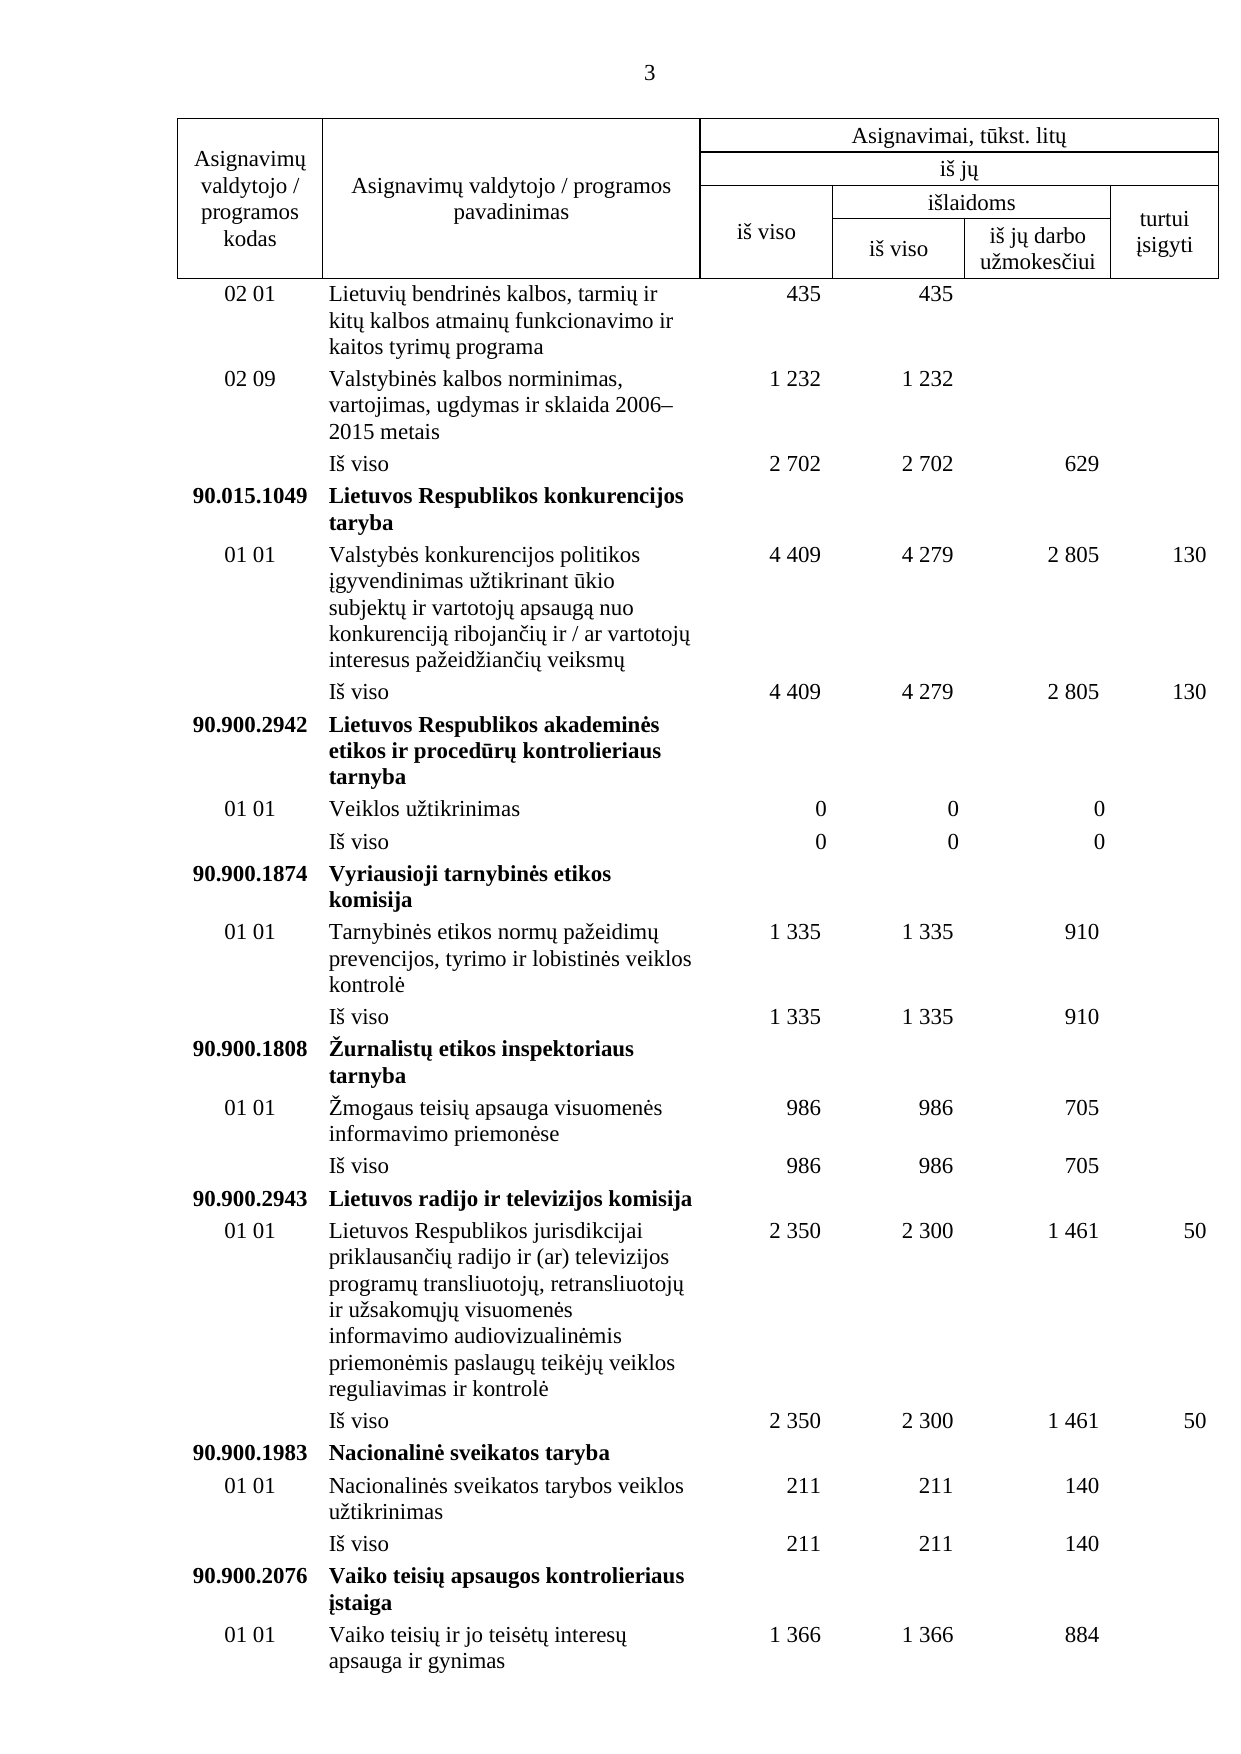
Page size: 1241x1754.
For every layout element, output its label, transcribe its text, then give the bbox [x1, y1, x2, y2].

table_cell [177, 1527, 322, 1559]
table_cell turtui įsigyti [1111, 186, 1218, 277]
table_cell 1 335 [700, 1000, 832, 1033]
table_cell 130 [1111, 676, 1218, 708]
table_cell [965, 479, 1111, 538]
table_cell [1111, 793, 1218, 825]
table_cell Iš viso [323, 1527, 700, 1559]
table_cell [177, 1000, 322, 1033]
table_cell [700, 1033, 832, 1091]
table_cell [965, 1033, 1111, 1091]
table_cell [700, 1437, 832, 1469]
table_cell Iš viso [323, 676, 700, 708]
table_cell Iš viso [323, 1404, 700, 1437]
table_cell [1111, 1182, 1218, 1214]
table_cell Iš viso [323, 1150, 700, 1182]
table_cell [700, 708, 832, 793]
table_cell Vaiko teisių apsaugos kontrolieriaus įstaiga [323, 1560, 700, 1618]
table_cell 4 409 [700, 538, 832, 676]
table_cell 0 [965, 793, 1111, 825]
table_cell 2 350 [700, 1214, 832, 1404]
table_cell 50 [1111, 1214, 1218, 1404]
table_cell [1111, 447, 1218, 479]
table_header Asignavimai, tūkst. litų [701, 119, 1218, 151]
table_cell 130 [1111, 538, 1218, 676]
table_cell 211 [700, 1527, 832, 1559]
table_cell 01 01 [177, 1618, 322, 1677]
table_cell [1111, 1527, 1218, 1559]
table_cell 2 702 [833, 447, 965, 479]
table_cell [833, 708, 965, 793]
table_cell Tarnybinės etikos normų pažeidimų prevencijos, tyrimo ir lobistinės veiklos kontrolė [323, 916, 700, 1000]
table_cell [833, 857, 965, 916]
table_cell [177, 447, 322, 479]
table_cell 140 [965, 1469, 1111, 1527]
table_cell 2 300 [833, 1404, 965, 1437]
table_cell 02 01 [177, 279, 322, 362]
table_cell Lietuvos Respublikos konkurencijos taryba [323, 479, 700, 538]
table_cell [965, 362, 1111, 447]
table_cell 705 [965, 1150, 1111, 1182]
table_cell 211 [700, 1469, 832, 1527]
table_cell [965, 279, 1111, 362]
table_cell Veiklos užtikrinimas [323, 793, 700, 825]
table_cell 0 [700, 825, 832, 857]
table_cell 211 [833, 1527, 965, 1559]
table_cell iš viso [701, 186, 832, 277]
table_cell Iš viso [323, 1000, 700, 1033]
table_cell [965, 1437, 1111, 1469]
table_cell 140 [965, 1527, 1111, 1559]
table_cell 986 [700, 1091, 832, 1150]
table_cell 01 01 [177, 1091, 322, 1150]
table_cell 2 702 [700, 447, 832, 479]
table_cell [700, 1560, 832, 1618]
table_cell 1 366 [833, 1618, 965, 1677]
table_cell [1111, 1437, 1218, 1469]
table_cell 90.900.2076 [177, 1560, 322, 1618]
table_cell Žmogaus teisių apsauga visuomenės informavimo priemonėse [323, 1091, 700, 1150]
table_cell 01 01 [177, 793, 322, 825]
table_cell 1 461 [965, 1404, 1111, 1437]
table_cell Iš viso [323, 825, 700, 857]
table_cell Žurnalistų etikos inspektoriaus tarnyba [323, 1033, 700, 1091]
table_cell Lietuvos radijo ir televizijos komisija [323, 1182, 700, 1214]
table_cell Valstybinės kalbos norminimas, vartojimas, ugdymas ir sklaida 2006–2015 metais [323, 362, 700, 447]
table_cell 01 01 [177, 916, 322, 1000]
table_cell [965, 857, 1111, 916]
table_cell Lietuvių bendrinės kalbos, tarmių ir kitų kalbos atmainų funkcionavimo ir kaitos tyrimų programa [323, 279, 700, 362]
table_header Asignavimų valdytojo / programos pavadinimas [323, 119, 699, 277]
table_cell 4 279 [833, 676, 965, 708]
table_cell 0 [833, 793, 965, 825]
table_cell 4 279 [833, 538, 965, 676]
table_cell Vyriausioji tarnybinės etikos komisija [323, 857, 700, 916]
table_cell 1 232 [833, 362, 965, 447]
table_cell 986 [833, 1091, 965, 1150]
table_cell 2 350 [700, 1404, 832, 1437]
table_cell [833, 1033, 965, 1091]
table_cell Nacionalinė sveikatos taryba [323, 1437, 700, 1469]
table_cell 986 [700, 1150, 832, 1182]
table_cell 01 01 [177, 1469, 322, 1527]
table_cell Lietuvos Respublikos jurisdikcijai priklausančių radijo ir (ar) televizijos programų transliuotojų, retransliuotojų ir užsakomųjų visuomenės informavimo audiovizualinėmis priemonėmis paslaugų teikėjų veiklos reguliavimas ir kontrolė [323, 1214, 700, 1404]
table_cell [177, 1404, 322, 1437]
table_cell [177, 825, 322, 857]
table_cell Valstybės konkurencijos politikos įgyvendinimas užtikrinant ūkio subjektų ir vartotojų apsaugą nuo konkurenciją ribojančių ir / ar vartotojų interesus pažeidžiančių veiksmų [323, 538, 700, 676]
table_cell 0 [700, 793, 832, 825]
table_cell 2 805 [965, 676, 1111, 708]
table_cell 90.900.2942 [177, 708, 322, 793]
table_cell 01 01 [177, 1214, 322, 1404]
table_cell [1111, 708, 1218, 793]
table_cell Lietuvos Respublikos akademinės etikos ir procedūrų kontrolieriaus tarnyba [323, 708, 700, 793]
table_cell iš viso [833, 219, 964, 277]
table_cell [177, 1150, 322, 1182]
table_cell [1111, 1560, 1218, 1618]
table_cell 01 01 [177, 538, 322, 676]
table_cell [833, 1182, 965, 1214]
table_cell 50 [1111, 1404, 1218, 1437]
table_cell 705 [965, 1091, 1111, 1150]
table_cell 629 [965, 447, 1111, 479]
table_cell [1111, 362, 1218, 447]
table_cell [177, 676, 322, 708]
table_cell [1111, 479, 1218, 538]
table_cell 02 09 [177, 362, 322, 447]
table_cell 910 [965, 1000, 1111, 1033]
table_cell 1 335 [833, 916, 965, 1000]
table_cell Nacionalinės sveikatos tarybos veiklos užtikrinimas [323, 1469, 700, 1527]
table_cell 90.900.2943 [177, 1182, 322, 1214]
table_cell [833, 1560, 965, 1618]
table_cell 2 300 [833, 1214, 965, 1404]
table_cell iš jų [701, 153, 1218, 184]
table_cell 986 [833, 1150, 965, 1182]
table_cell [1111, 825, 1218, 857]
table_cell 0 [833, 825, 965, 857]
table_cell [1111, 1000, 1218, 1033]
table_cell Iš viso [323, 447, 700, 479]
table_cell [1111, 1469, 1218, 1527]
table_cell [1111, 1150, 1218, 1182]
table_cell [1111, 1091, 1218, 1150]
table_cell 4 409 [700, 676, 832, 708]
table_cell 90.015.1049 [177, 479, 322, 538]
table_cell [833, 1437, 965, 1469]
table_cell [1111, 1618, 1218, 1677]
table_cell [965, 1560, 1111, 1618]
table_cell [700, 479, 832, 538]
table_cell 90.900.1808 [177, 1033, 322, 1091]
table_cell 0 [965, 825, 1111, 857]
table_cell [700, 1182, 832, 1214]
table_cell 435 [833, 279, 965, 362]
table_cell 1 232 [700, 362, 832, 447]
table_cell iš jų darbo užmokesčiui [965, 219, 1110, 277]
table_cell 211 [833, 1469, 965, 1527]
table_cell 1 366 [700, 1618, 832, 1677]
table_cell [1111, 916, 1218, 1000]
table_cell 90.900.1983 [177, 1437, 322, 1469]
table_cell 90.900.1874 [177, 857, 322, 916]
table_cell [700, 857, 832, 916]
table_cell [1111, 1033, 1218, 1091]
table_cell 884 [965, 1618, 1111, 1677]
table_cell 2 805 [965, 538, 1111, 676]
table_cell [1111, 857, 1218, 916]
table_cell 1 335 [700, 916, 832, 1000]
table_header Asignavimų valdytojo / programos kodas [178, 119, 322, 277]
table_cell [833, 479, 965, 538]
table_cell 435 [700, 279, 832, 362]
table_cell Vaiko teisių ir jo teisėtų interesų apsauga ir gynimas [323, 1618, 700, 1677]
table_cell [965, 708, 1111, 793]
table_cell 910 [965, 916, 1111, 1000]
table_cell išlaidoms [833, 186, 1110, 218]
table_cell 1 461 [965, 1214, 1111, 1404]
table_cell [965, 1182, 1111, 1214]
table_cell 1 335 [833, 1000, 965, 1033]
table_cell [1111, 279, 1218, 362]
